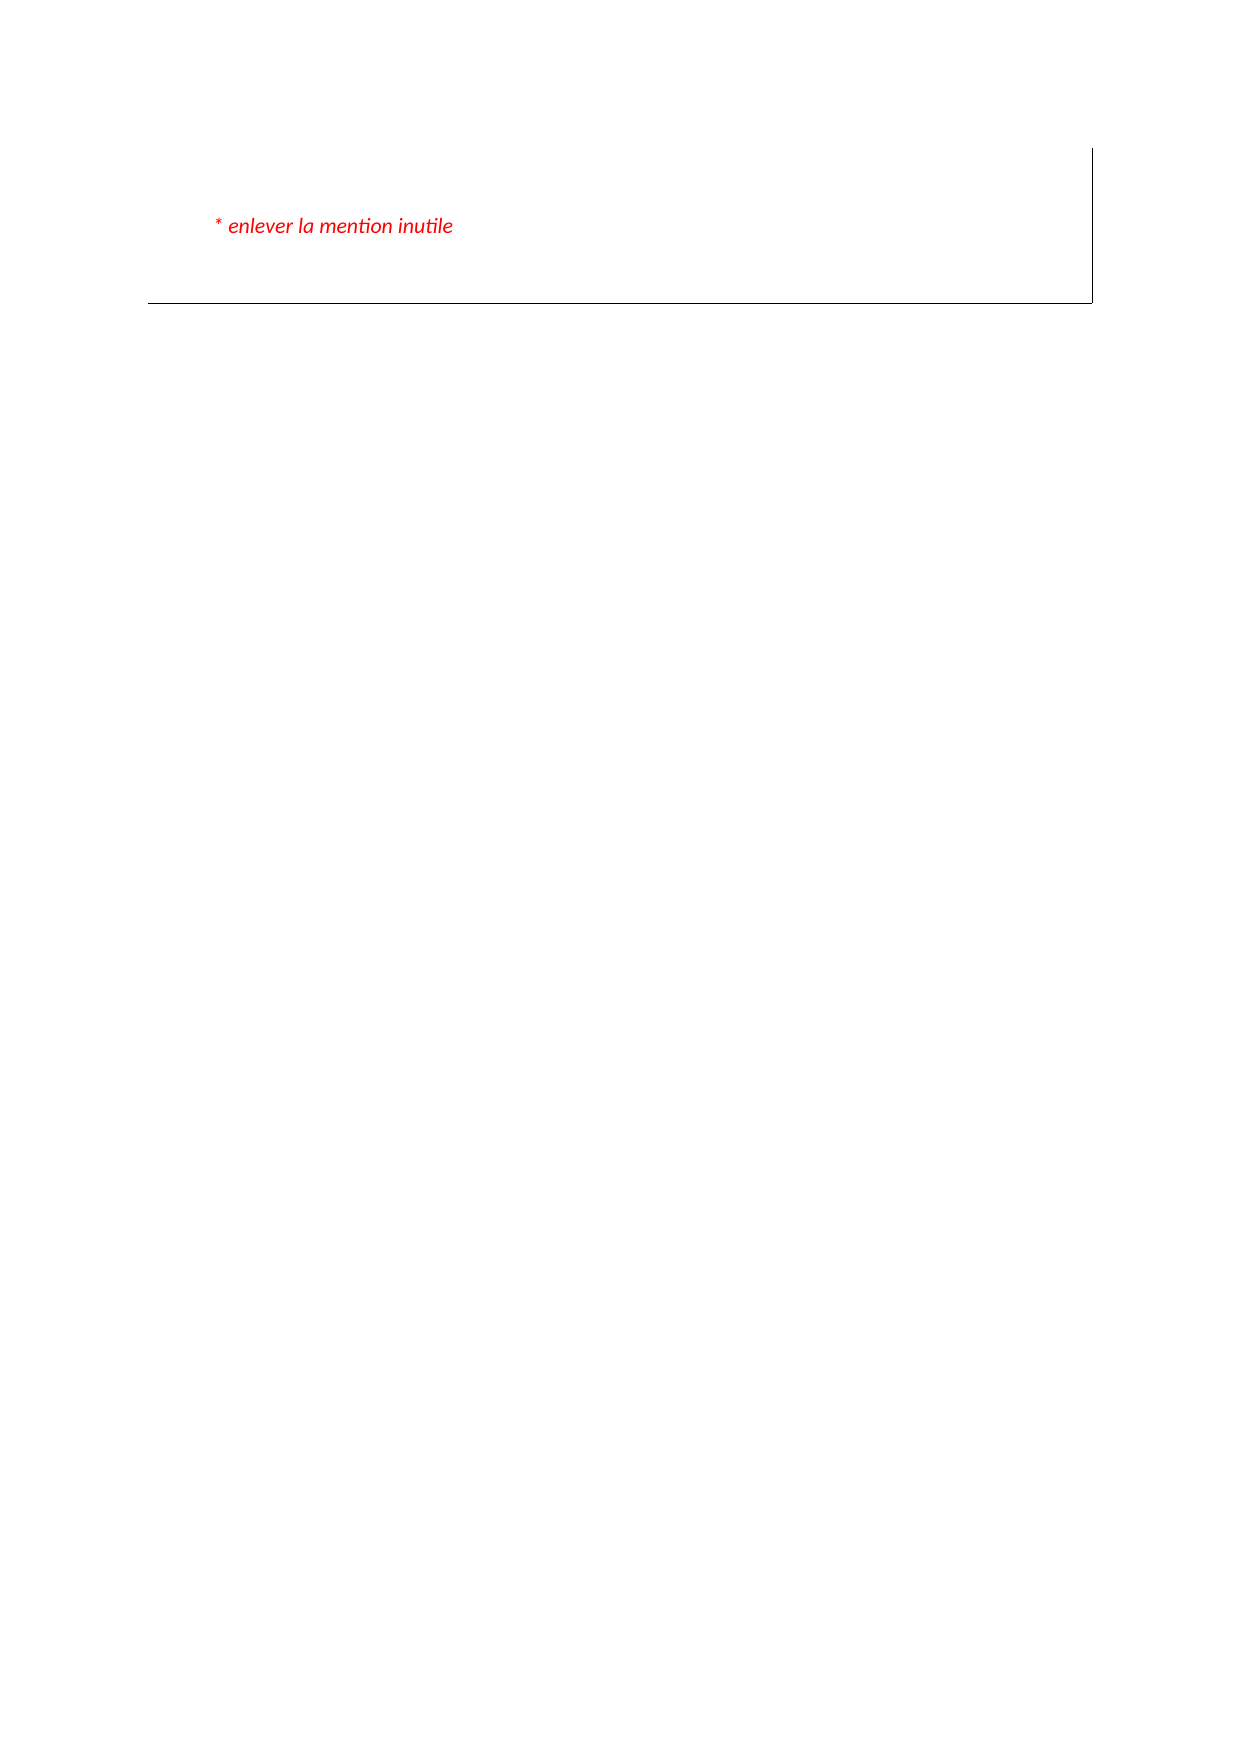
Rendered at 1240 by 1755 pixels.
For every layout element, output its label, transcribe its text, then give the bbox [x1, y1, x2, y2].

text * enlever la mention inutile [148, 148, 1092, 303]
